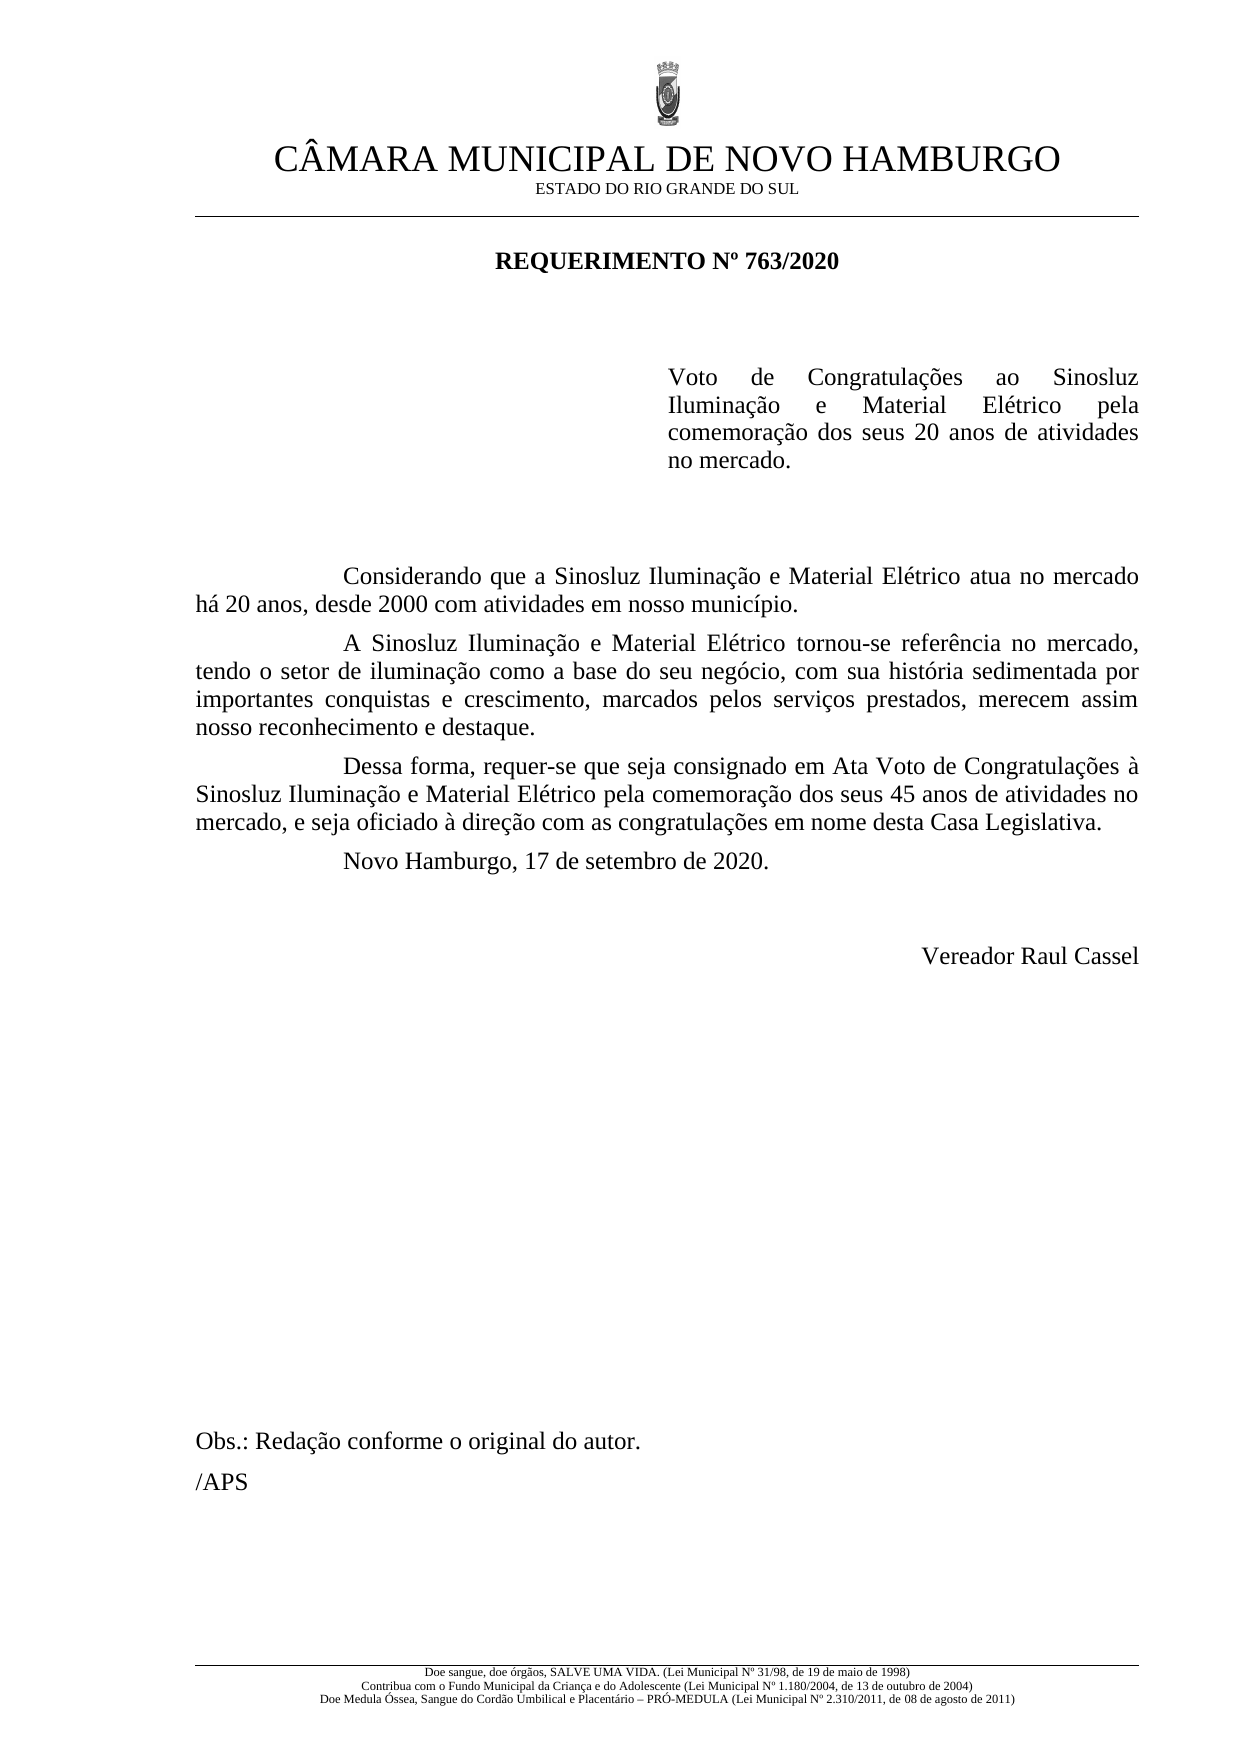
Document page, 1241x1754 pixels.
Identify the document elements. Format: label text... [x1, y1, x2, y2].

text Obs.: Redação conforme o original do autor. [195, 1427, 1139, 1454]
text /APS [195, 1468, 1139, 1496]
text Voto de Congratulações ao Sinosluz Iluminação e Material Elétrico pela comemoração dos seus 20 anos de atividades no mercado. [668, 363, 1139, 474]
text A Sinosluz Iluminação e Material Elétrico tornou-se referência no mercado, tendo o setor de iluminação como a base do seu negócio, com sua história sedimentada por importantes conquistas e crescimento, marcados pelos serviços prestados, merecem assim nosso reconhecimento e destaque. [195, 629, 1139, 740]
text Novo Hamburgo, 17 de setembro de 2020. [343, 847, 1139, 875]
text Vereador Raul Cassel [195, 942, 1139, 970]
text Dessa forma, requer-se que seja consignado em Ata Voto de Congratulações à Sinosluz Iluminação e Material Elétrico pela comemoração dos seus 45 anos de atividades no mercado, e seja oficiado à direção com as congratulações em nome desta Casa Legislativa. [195, 752, 1139, 835]
text REQUERIMENTO Nº 763/2020 [195, 247, 1139, 274]
text Considerando que a Sinosluz Iluminação e Material Elétrico atua no mercado há 20 anos, desde 2000 com atividades em nosso município. [195, 562, 1139, 618]
